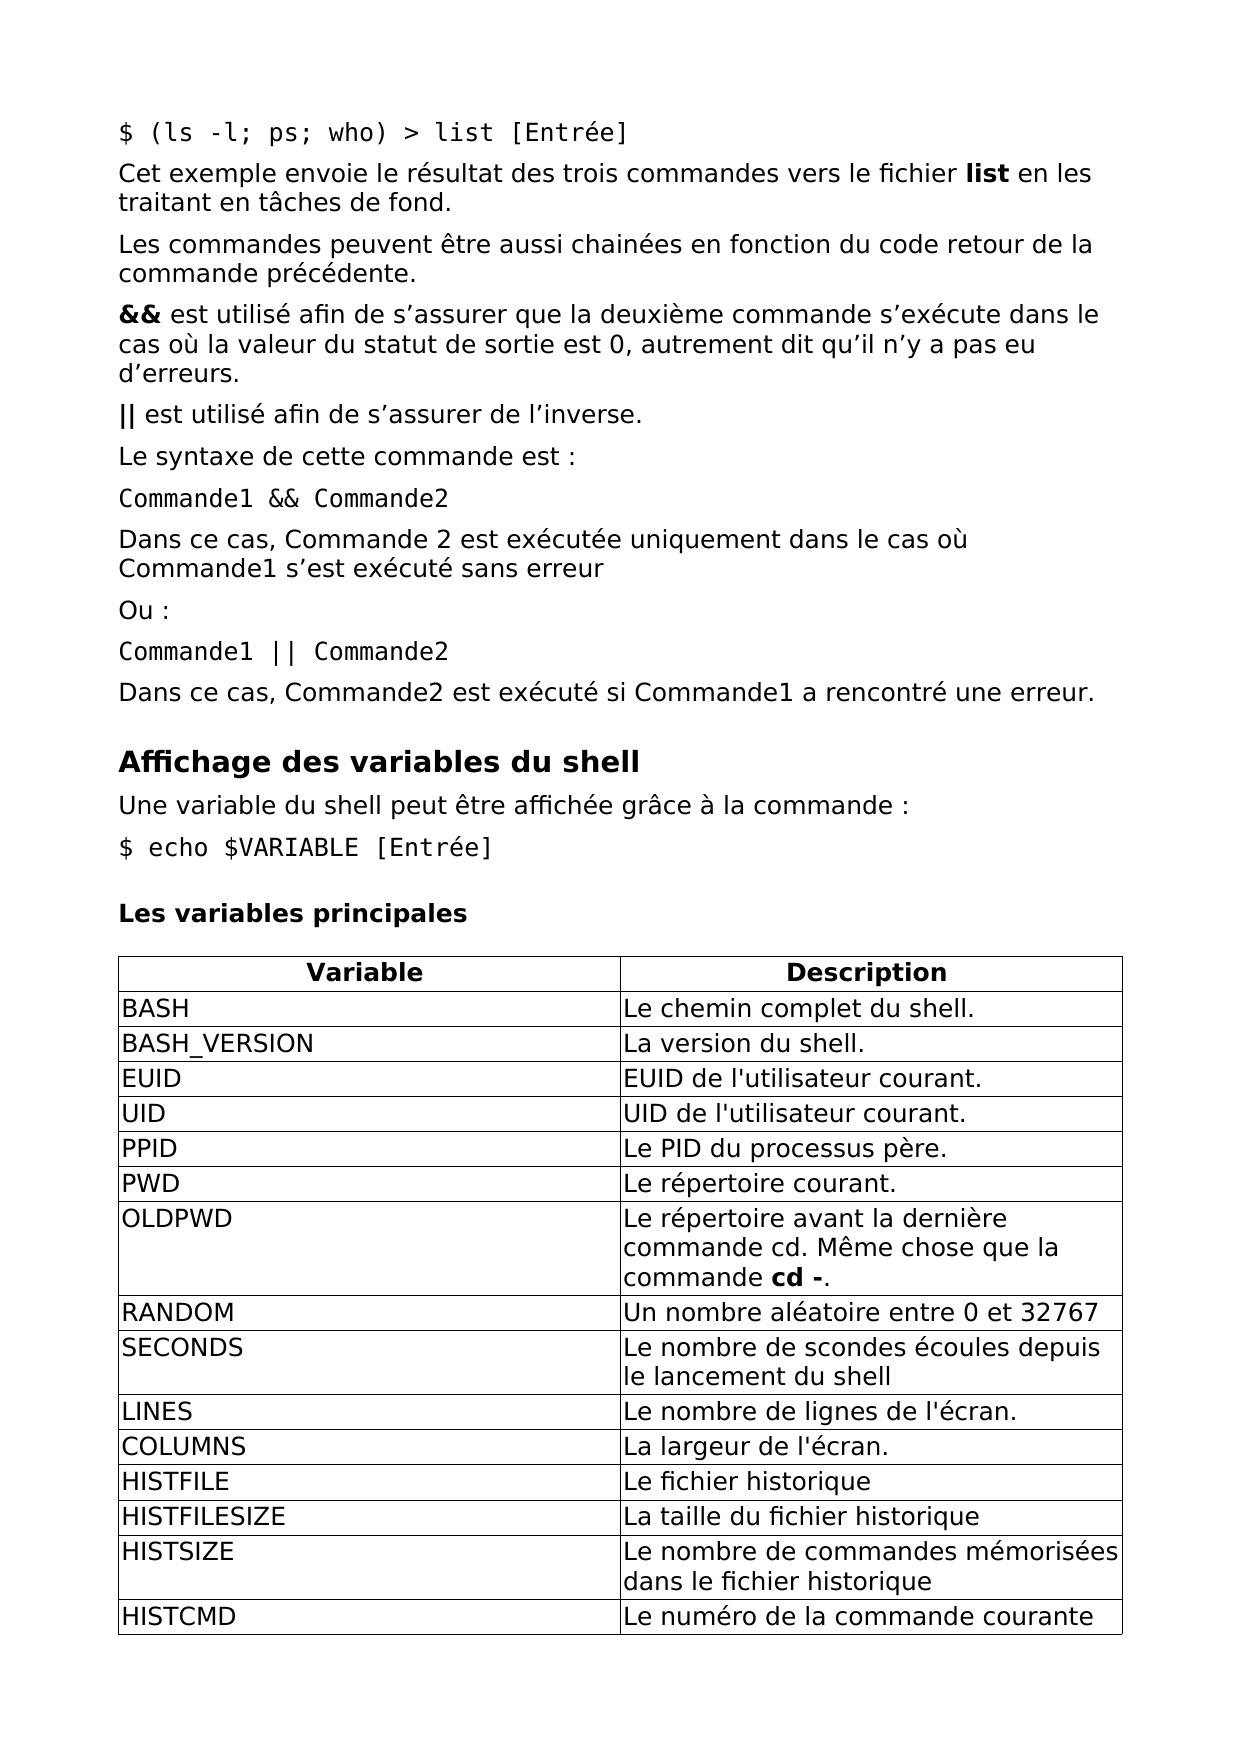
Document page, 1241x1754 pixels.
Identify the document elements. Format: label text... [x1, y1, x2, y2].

table_cell Le numéro de la commande courante [621, 1600, 1122, 1634]
subtitle Affichage des variables du shell [118, 745, 1122, 779]
text $ (ls -l; ps; who) > list [Entrée] [118, 118, 1122, 147]
table_cell COLUMNS [119, 1430, 620, 1464]
table_cell Un nombre aléatoire entre 0 et 32767 [621, 1296, 1122, 1330]
table_cell EUID [119, 1062, 620, 1096]
table_cell HISTFILE [119, 1465, 620, 1499]
table_cell BASH [119, 992, 620, 1026]
table_cell BASH_VERSION [119, 1027, 620, 1061]
text $ echo $VARIABLE [Entrée] [118, 833, 1122, 862]
table_cell Le répertoire courant. [621, 1167, 1122, 1201]
table_cell La taille du fichier historique [621, 1501, 1122, 1534]
table_header Description [621, 957, 1122, 991]
table_cell La version du shell. [621, 1027, 1122, 1061]
table_cell UID [119, 1097, 620, 1131]
table_cell Le nombre de scondes écoules depuis le lancement du shell [621, 1331, 1122, 1394]
text Les commandes peuvent être aussi chainées en fonction du code retour de la commande précédente. [118, 230, 1122, 288]
text || est utilisé afin de s’assurer de l’inverse. [118, 401, 1122, 430]
table_cell Le fichier historique [621, 1465, 1122, 1499]
text Dans ce cas, Commande2 est exécuté si Commande1 a rencontré une erreur. [118, 678, 1122, 708]
table_header Variable [119, 957, 620, 991]
table_cell Le répertoire avant la dernière commande cd. Même chose que la commande cd -. [621, 1202, 1122, 1295]
table_cell OLDPWD [119, 1202, 620, 1295]
table_cell LINES [119, 1395, 620, 1429]
text Ou : [118, 596, 1122, 625]
text Cet exemple envoie le résultat des trois commandes vers le fichier list en les traitant en tâches de fond. [118, 159, 1122, 217]
table_cell Le nombre de lignes de l'écran. [621, 1395, 1122, 1429]
table_cell HISTSIZE [119, 1536, 620, 1599]
table_cell PPID [119, 1132, 620, 1166]
table_cell La largeur de l'écran. [621, 1430, 1122, 1464]
text Une variable du shell peut être affichée grâce à la commande : [118, 792, 1122, 821]
table_cell UID de l'utilisateur courant. [621, 1097, 1122, 1131]
text && est utilisé afin de s’assurer que la deuxième commande s’exécute dans le cas où la valeur du statut de sortie est 0, autrement dit qu’il n’y a pas eu d’erreurs. [118, 301, 1122, 388]
text Le syntaxe de cette commande est : [118, 442, 1122, 472]
table_cell EUID de l'utilisateur courant. [621, 1062, 1122, 1096]
text Commande1 || Commande2 [118, 637, 1122, 667]
table_cell Le PID du processus père. [621, 1132, 1122, 1166]
table_cell RANDOM [119, 1296, 620, 1330]
table_cell SECONDS [119, 1331, 620, 1394]
table_cell HISTCMD [119, 1600, 620, 1634]
table_cell Le chemin complet du shell. [621, 992, 1122, 1026]
text Dans ce cas, Commande 2 est exécutée uniquement dans le cas où Commande1 s’est exécuté sans erreur [118, 525, 1122, 583]
text Commande1 && Commande2 [118, 484, 1122, 513]
table_cell PWD [119, 1167, 620, 1201]
subtitle Les variables principales [118, 899, 1122, 928]
table_cell Le nombre de commandes mémorisées dans le fichier historique [621, 1536, 1122, 1599]
table_cell HISTFILESIZE [119, 1501, 620, 1534]
